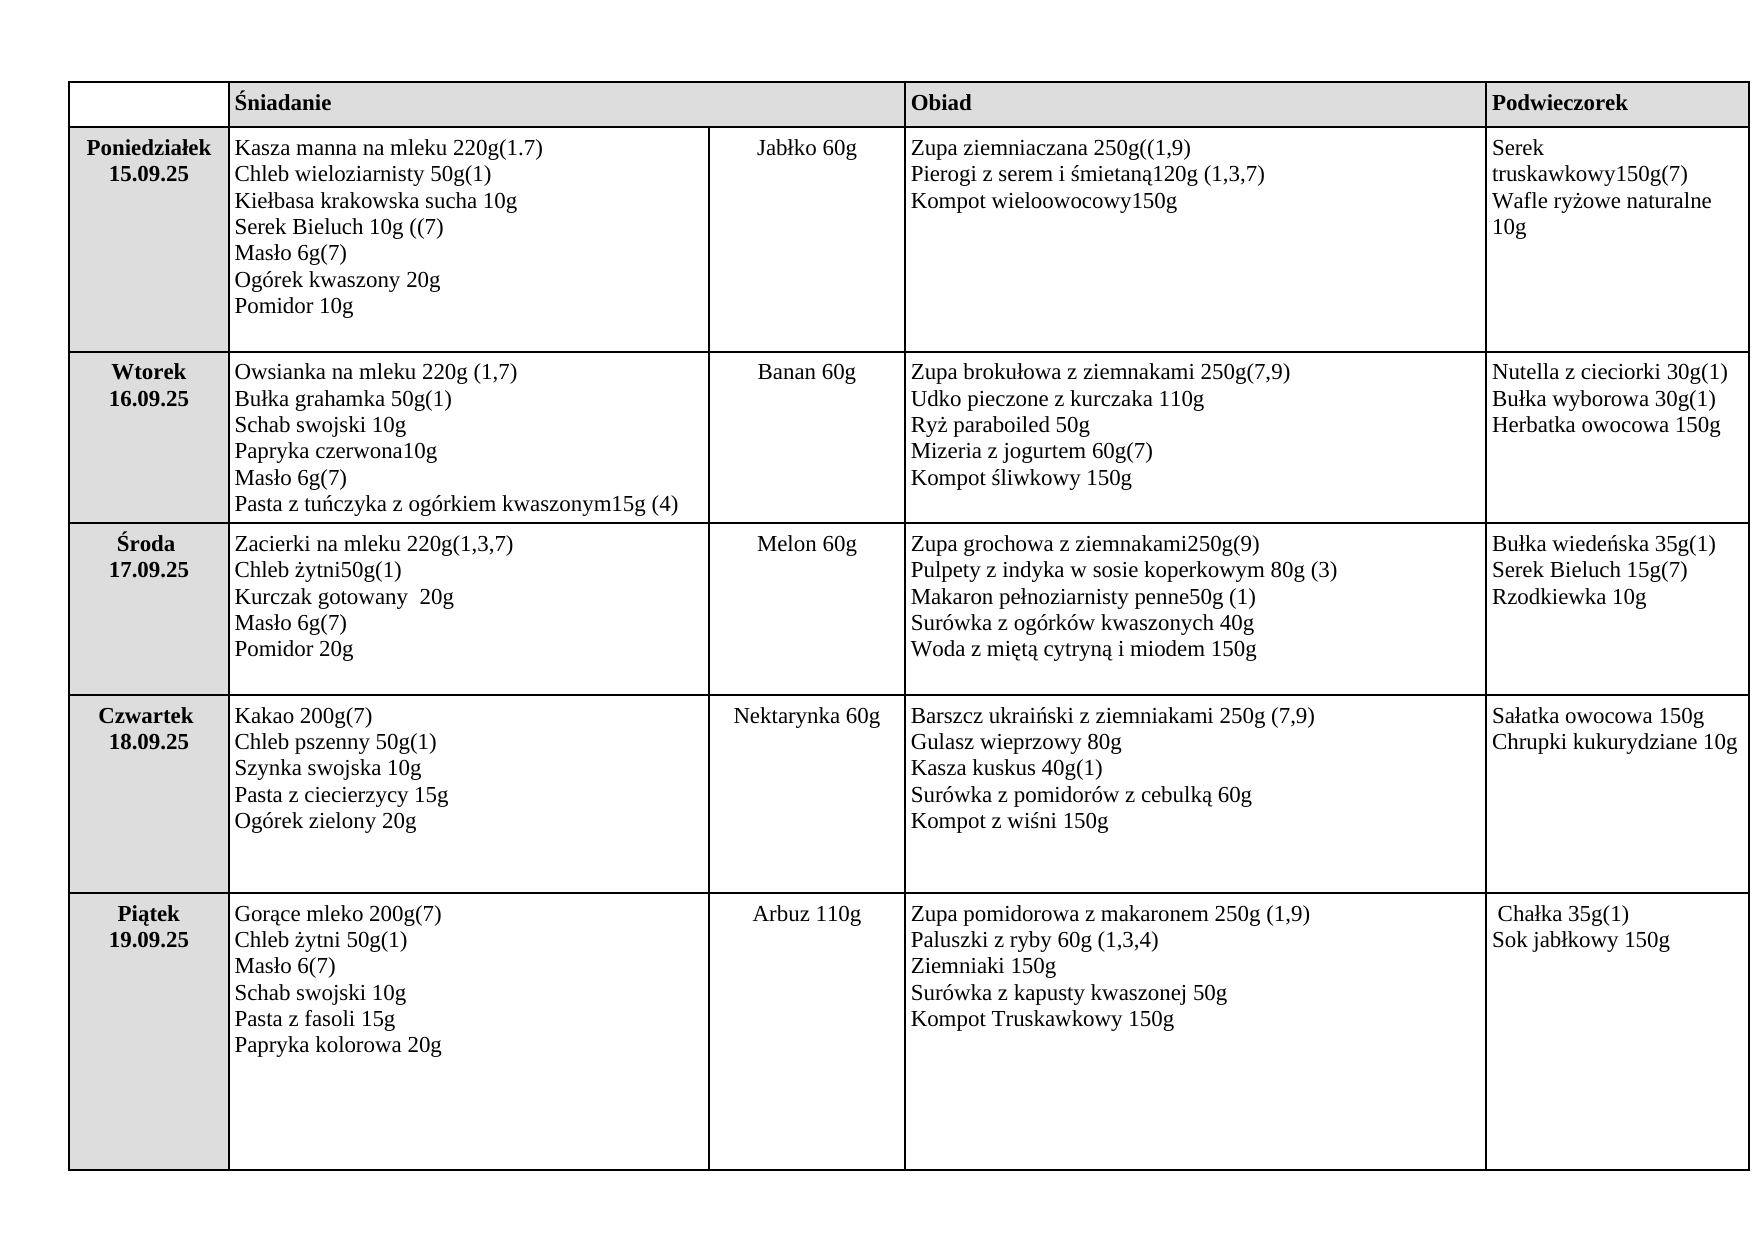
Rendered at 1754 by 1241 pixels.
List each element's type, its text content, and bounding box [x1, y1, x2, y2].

table_cell Czwartek 18.09.25 [70, 696, 228, 892]
table_cell Barszcz ukraiński z ziemniakami 250g (7,9) Gulasz wieprzowy 80g Kasza kuskus 40g(1) Surówka z pomidorów z cebulką 60g Kompot z wiśni 150g [906, 696, 1485, 892]
table_cell Kasza manna na mleku 220g(1.7) Chleb wieloziarnisty 50g(1) Kiełbasa krakowska sucha 10g Serek Bieluch 10g ((7) Masło 6g(7) Ogórek kwaszony 20g Pomidor 10g [230, 128, 708, 351]
table_header Śniadanie [230, 83, 709, 126]
table_cell Zupa brokułowa z ziemnakami 250g(7,9) Udko pieczone z kurczaka 110g Ryż paraboiled 50g Mizeria z jogurtem 60g(7) Kompot śliwkowy 150g [906, 353, 1485, 522]
table_cell Zupa ziemniaczana 250g((1,9) Pierogi z serem i śmietaną120g (1,3,7) Kompot wieloowocowy150g [906, 128, 1485, 351]
table_cell Poniedziałek 15.09.25 [70, 128, 228, 351]
table_cell Nutella z cieciorki 30g(1) Bułka wyborowa 30g(1) Herbatka owocowa 150g [1487, 353, 1748, 522]
table_cell Zacierki na mleku 220g(1,3,7) Chleb żytni50g(1) Kurczak gotowany 20g Masło 6g(7) Pomidor 20g [230, 524, 708, 694]
table_cell Chałka 35g(1) Sok jabłkowy 150g [1487, 894, 1748, 1169]
table_cell Nektarynka 60g [710, 696, 904, 892]
table_cell Arbuz 110g [710, 894, 904, 1169]
table_cell Sałatka owocowa 150g Chrupki kukurydziane 10g [1487, 696, 1748, 892]
table_cell Owsianka na mleku 220g (1,7) Bułka grahamka 50g(1) Schab swojski 10g Papryka czerwona10g Masło 6g(7) Pasta z tuńczyka z ogórkiem kwaszonym15g (4) [230, 353, 708, 522]
table_cell Melon 60g [710, 524, 904, 694]
table_cell Środa 17.09.25 [70, 524, 228, 694]
table_cell Jabłko 60g [710, 128, 904, 351]
table_cell Serek truskawkowy150g(7) Wafle ryżowe naturalne 10g [1487, 128, 1748, 351]
table_cell Zupa pomidorowa z makaronem 250g (1,9) Paluszki z ryby 60g (1,3,4) Ziemniaki 150g Surówka z kapusty kwaszonej 50g Kompot Truskawkowy 150g [906, 894, 1485, 1169]
table_cell Bułka wiedeńska 35g(1) Serek Bieluch 15g(7) Rzodkiewka 10g [1487, 524, 1748, 694]
table_header Obiad [906, 83, 1485, 126]
table_cell Piątek 19.09.25 [70, 894, 228, 1169]
table_cell Banan 60g [710, 353, 904, 522]
table_header Podwieczorek [1487, 83, 1748, 126]
table_cell Zupa grochowa z ziemnakami250g(9) Pulpety z indyka w sosie koperkowym 80g (3) Makaron pełnoziarnisty penne50g (1) Surówka z ogórków kwaszonych 40g Woda z miętą cytryną i miodem 150g [906, 524, 1485, 694]
table_header [709, 83, 904, 126]
table_cell Wtorek 16.09.25 [70, 353, 228, 522]
table_header [70, 83, 228, 126]
table_cell Gorące mleko 200g(7) Chleb żytni 50g(1) Masło 6(7) Schab swojski 10g Pasta z fasoli 15g Papryka kolorowa 20g [230, 894, 708, 1169]
table_cell Kakao 200g(7) Chleb pszenny 50g(1) Szynka swojska 10g Pasta z ciecierzycy 15g Ogórek zielony 20g [230, 696, 708, 892]
